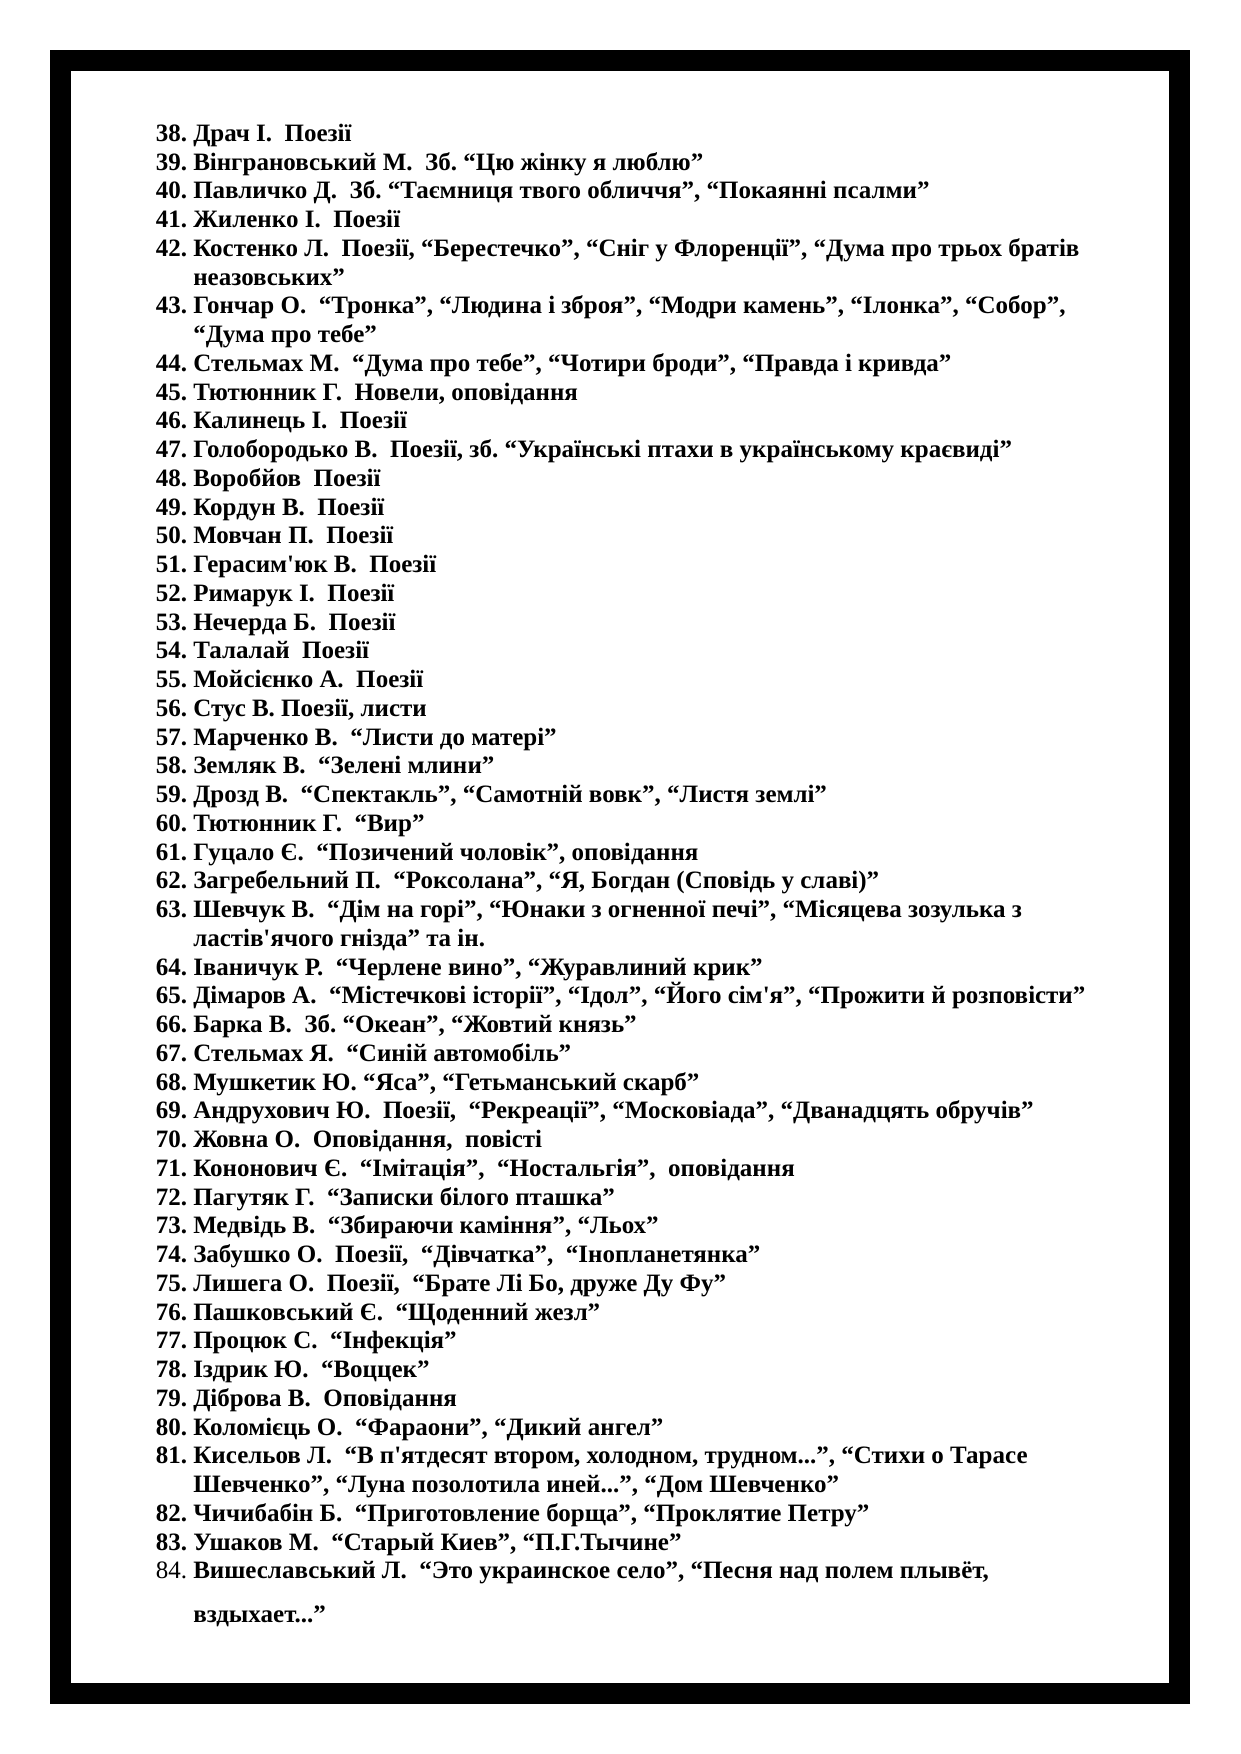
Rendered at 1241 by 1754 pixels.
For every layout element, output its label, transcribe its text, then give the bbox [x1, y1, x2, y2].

list Талалай Поезії [156, 636, 1122, 664]
list Іздрик Ю. “Воццек” [156, 1354, 1122, 1383]
list Дімаров А. “Містечкові історії”, “Ідол”, “Його сім'я”, “Прожити й розповісти” [156, 981, 1122, 1009]
list Тютюнник Г. Новели, оповідання [156, 377, 1122, 406]
list Марченко В. “Листи до матері” [156, 722, 1122, 751]
list Римарук І. Поезії [156, 578, 1122, 607]
list Іваничук Р. “Черлене вино”, “Журавлиний крик” [156, 952, 1122, 981]
list Пашковський Є. “Щоденний жезл” [156, 1297, 1122, 1326]
list Гончар О. “Тронка”, “Людина і зброя”, “Модри камень”, “Ілонка”, “Собор”, “Дума про тебе” [156, 291, 1122, 348]
list Земляк В. “Зелені млини” [156, 751, 1122, 779]
list Медвідь В. “Збираючи каміння”, “Льох” [156, 1211, 1122, 1239]
list Драч І. Поезії [156, 118, 1122, 147]
list Загребельний П. “Роксолана”, “Я, Богдан (Сповідь у славі)” [156, 866, 1122, 894]
list Лишега О. Поезії, “Брате Лі Бо, друже Ду Фу” [156, 1268, 1122, 1297]
list Шевчук В. “Дім на горі”, “Юнаки з огненної печі”, “Місяцева зозулька з ластів'ячого гнізда” та ін. [156, 894, 1122, 952]
list Барка В. Зб. “Океан”, “Жовтий князь” [156, 1009, 1122, 1038]
list Пагутяк Г. “Записки білого пташка” [156, 1182, 1122, 1211]
list Голобородько В. Поезії, зб. “Українські птахи в українському краєвиді” [156, 434, 1122, 463]
list Павличко Д. Зб. “Таємниця твого обличчя”, “Покаянні псалми” [156, 176, 1122, 204]
list Ушаков М. “Старый Киев”, “П.Г.Тычине” [156, 1527, 1122, 1556]
list Гуцало Є. “Позичений чоловік”, оповідання [156, 837, 1122, 866]
list Дрозд В. “Спектакль”, “Самотній вовк”, “Листя землі” [156, 779, 1122, 808]
list Андрухович Ю. Поезії, “Рекреації”, “Московіада”, “Дванадцять обручів” [156, 1096, 1122, 1124]
list Тютюнник Г. “Вир” [156, 808, 1122, 837]
list Кисельов Л. “В п'ятдесят втором, холодном, трудном...”, “Стихи о Тарасе Шевченко”, “Луна позолотила иней...”, “Дом Шевченко” [156, 1441, 1122, 1498]
list Костенко Л. Поезії, “Берестечко”, “Сніг у Флоренції”, “Дума про трьох братів неазовських” [156, 233, 1122, 291]
list Мушкетик Ю. “Яса”, “Гетьманський скарб” [156, 1067, 1122, 1096]
list Кордун В. Поезії [156, 492, 1122, 521]
list Стус В. Поезії, листи [156, 693, 1122, 722]
list Кононович Є. “Імітація”, “Ностальгія”, оповідання [156, 1153, 1122, 1182]
list Стельмах Я. “Синій автомобіль” [156, 1038, 1122, 1067]
list Коломієць О. “Фараони”, “Дикий ангел” [156, 1412, 1122, 1441]
list Герасим'юк В. Поезії [156, 549, 1122, 578]
list Жиленко І. Поезії [156, 204, 1122, 233]
list Калинець І. Поезії [156, 406, 1122, 434]
list Забушко О. Поезії, “Дівчатка”, “Інопланетянка” [156, 1239, 1122, 1268]
list Нечерда Б. Поезії [156, 607, 1122, 636]
list Вишеславський Л. “Это украинское село”, “Песня над полем плывёт, вздыхает...” [156, 1556, 1122, 1627]
list Діброва В. Оповідання [156, 1383, 1122, 1412]
list Чичибабін Б. “Приготовление борща”, “Проклятие Петру” [156, 1498, 1122, 1527]
list Воробйов Поезії [156, 463, 1122, 492]
list Процюк С. “Інфекція” [156, 1326, 1122, 1354]
list Мовчан П. Поезії [156, 521, 1122, 549]
list Жовна О. Оповідання, повісті [156, 1124, 1122, 1153]
list Вінграновський М. Зб. “Цю жінку я люблю” [156, 147, 1122, 176]
list Мойсієнко А. Поезії [156, 664, 1122, 693]
list Стельмах М. “Дума про тебе”, “Чотири броди”, “Правда і кривда” [156, 348, 1122, 377]
